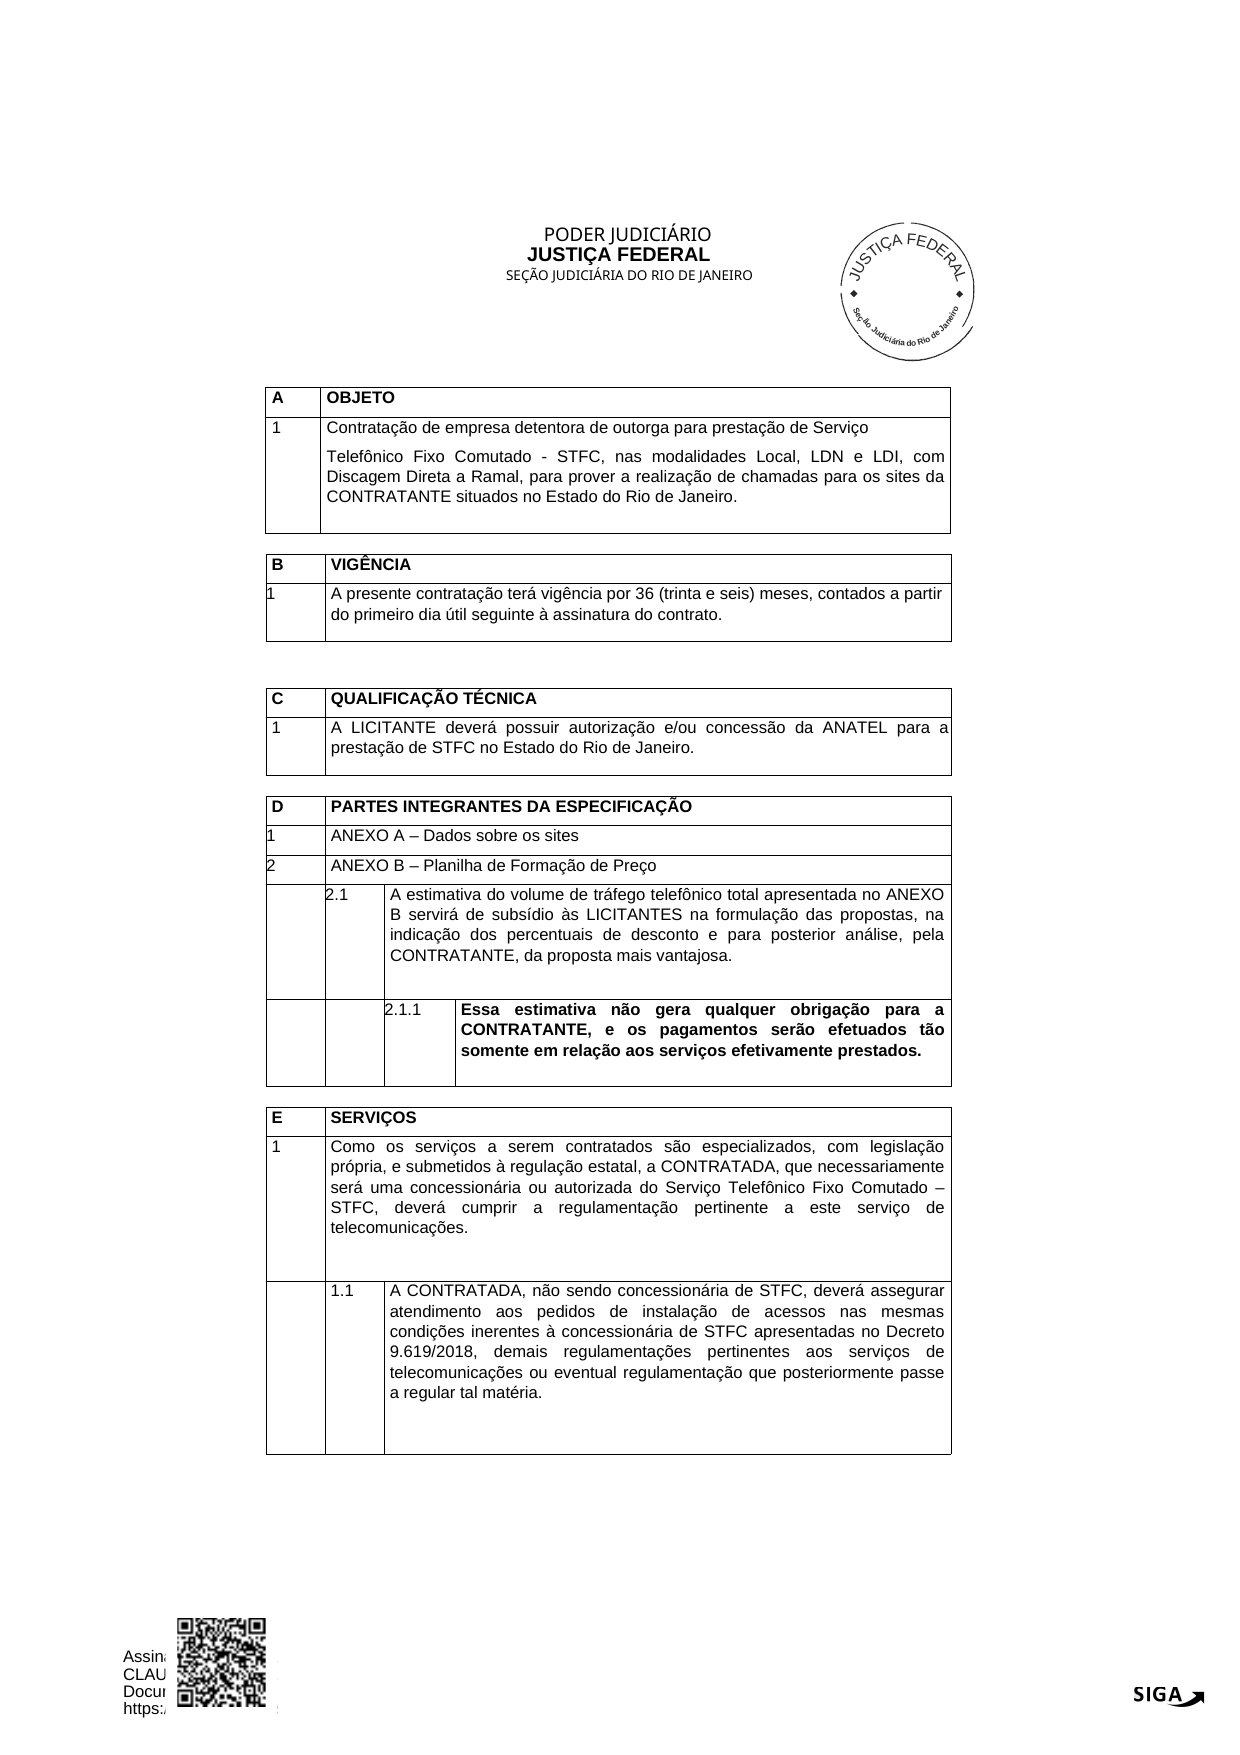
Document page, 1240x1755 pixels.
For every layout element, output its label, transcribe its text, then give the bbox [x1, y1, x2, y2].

table_cell A estimativa do volume de tráfego telefônico total apresentada no ANEXO B servirá de subsídio às LICITANTES na formulação das propostas, na indicação dos percentuais de desconto e para posterior análise, pela CONTRATANTE, da proposta mais vantajosa. [385, 885, 951, 999]
table_cell A presente contratação terá vigência por 36 (trinta e seis) meses, contados a partir do primeiro dia útil seguinte à assinatura do contrato. [326, 584, 951, 641]
table_cell [325, 642, 951, 688]
table_cell A LICITANTE deverá possuir autorização e/ou concessão da ANATEL para a prestação de STFC no Estado do Rio de Janeiro. [326, 718, 951, 775]
table_header PARTES INTEGRANTES DA ESPECIFICAÇÃO [326, 797, 951, 825]
table_cell Contratação de empresa detentora de outorga para prestação de Serviço Telefônico Fixo Comutado - STFC, nas modalidades Local, LDN e LDI, com Discagem Direta a Ramal, para prover a realização de chamadas para os sites da CONTRATANTE situados no Estado do Rio de Janeiro. [321, 418, 950, 532]
table_cell [267, 885, 325, 999]
table_cell 2 [267, 856, 325, 884]
table_cell 1 [266, 418, 320, 532]
table_header SERVIÇOS [326, 1108, 951, 1136]
table_header B [267, 555, 325, 583]
table_header A [266, 388, 320, 417]
table_cell A CONTRATADA, não sendo concessionária de STFC, deverá assegurar atendimento aos pedidos de instalação de acessos nas mesmas condições inerentes à concessionária de STFC apresentadas no Decreto 9.619/2018, demais regulamentações pertinentes aos serviços de telecomunicações ou eventual regulamentação que posteriormente passe a regular tal matéria. [385, 1282, 951, 1453]
table_cell 1.1 [326, 1282, 384, 1453]
table_cell [267, 1000, 325, 1086]
table_cell 1 [267, 826, 325, 854]
table_cell Como os serviços a serem contratados são especializados, com legislação própria, e submetidos à regulação estatal, a CONTRATADA, que necessariamente será uma concessionária ou autorizada do Serviço Telefônico Fixo Comutado – STFC, deverá cumprir a regulamentação pertinente a este serviço de telecomunicações. [326, 1137, 951, 1281]
table_cell 2.1.1 [385, 1000, 455, 1086]
table_cell ANEXO B – Planilha de Formação de Preço [326, 856, 951, 884]
table_header E [267, 1108, 325, 1136]
table_cell 2.1 [326, 885, 384, 999]
table_header VIGÊNCIA [326, 555, 951, 583]
table_header D [267, 797, 325, 825]
table_cell 1 [267, 1137, 325, 1281]
table_cell Essa estimativa não gera qualquer obrigação para a CONTRATANTE, e os pagamentos serão efetuados tão somente em relação aos serviços efetivamente prestados. [456, 1000, 951, 1086]
table_cell 1 [267, 718, 325, 775]
table_cell QUALIFICAÇÃO TÉCNICA [326, 689, 951, 717]
table_cell C [267, 689, 325, 717]
table_cell [267, 1282, 325, 1453]
table_cell [266, 642, 325, 688]
table_cell [326, 1000, 384, 1086]
table_cell 1 [267, 584, 325, 641]
table_cell ANEXO A – Dados sobre os sites [326, 826, 951, 854]
table_header OBJETO [321, 388, 950, 417]
